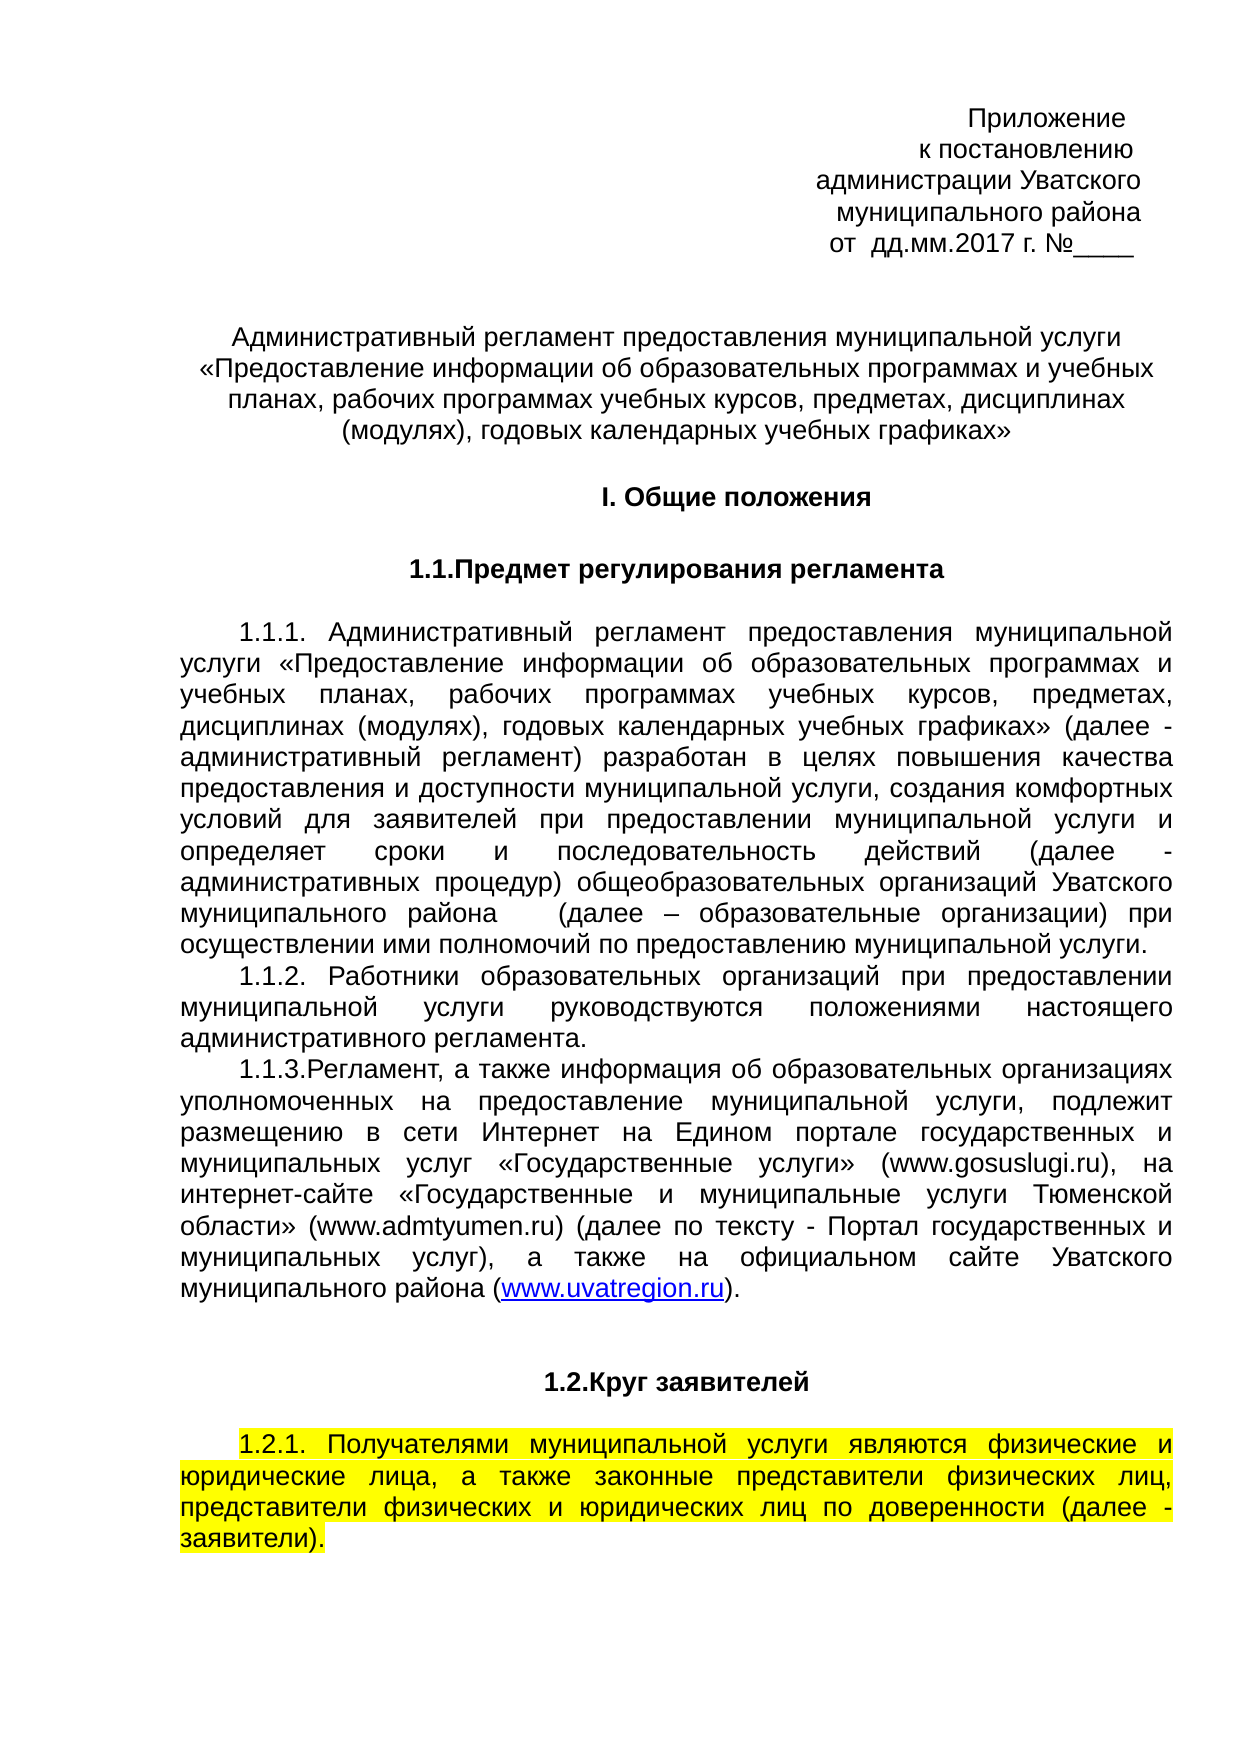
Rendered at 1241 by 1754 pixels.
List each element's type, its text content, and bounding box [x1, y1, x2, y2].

table_header [72, 102, 702, 289]
subtitle 1.1.Предмет регулирования регламента [180, 553, 1173, 584]
text Административный регламент предоставления муниципальной услуги «Предоставление информации об образовательных программах и учебных планах, рабочих программах учебных курсов, предметах, дисциплинах (модулях), годовых календарных учебных графиках» [180, 321, 1173, 446]
text 1.1.1. Административный регламент предоставления муниципальной услуги «Предоставление информации об образовательных программах и учебных планах, рабочих программах учебных курсов, предметах, дисциплинах (модулях), годовых календарных учебных графиках» (далее - административный регламент) разработан в целях повышения качества предоставления и доступности муниципальной услуги, создания комфортных условий для заявителей при предоставлении муниципальной услуги и определяет сроки и последовательность действий (далее - административных процедур) общеобразовательных организаций Уватского муниципального района (далее – образовательные организации) при осуществлении ими полномочий по предоставлению муниципальной услуги. [180, 616, 1173, 959]
subtitle 1.2.Круг заявителей [180, 1366, 1173, 1397]
text 1.2.1. Получателями муниципальной услуги являются физические и юридические лица, а также законные представители физических лиц, представители физических и юридических лиц по доверенности (далее - заявители). [180, 1428, 1173, 1553]
table_header Приложение к постановлению администрации Уватского муниципального района от дд.мм.2017 г. №____ [702, 102, 1152, 289]
text I. Общие положения [300, 481, 1173, 513]
text 1.1.2. Работники образовательных организаций при предоставлении муниципальной услуги руководствуются положениями настоящего административного регламента. [180, 959, 1173, 1053]
subtitle 1.1.3.Регламент, а также информация об образовательных организациях уполномоченных на предоставление муниципальной услуги, подлежит размещению в сети Интернет на Едином портале государственных и муниципальных услуг «Государственные услуги» (www.gosuslugi.ru), на интернет-сайте «Государственные и муниципальные услуги Тюменской области» (www.admtyumen.ru) (далее по тексту - Портал государственных и муниципальных услуг), а также на официальном сайте Уватского муниципального района (www.uvatregion.ru). [180, 1053, 1173, 1303]
